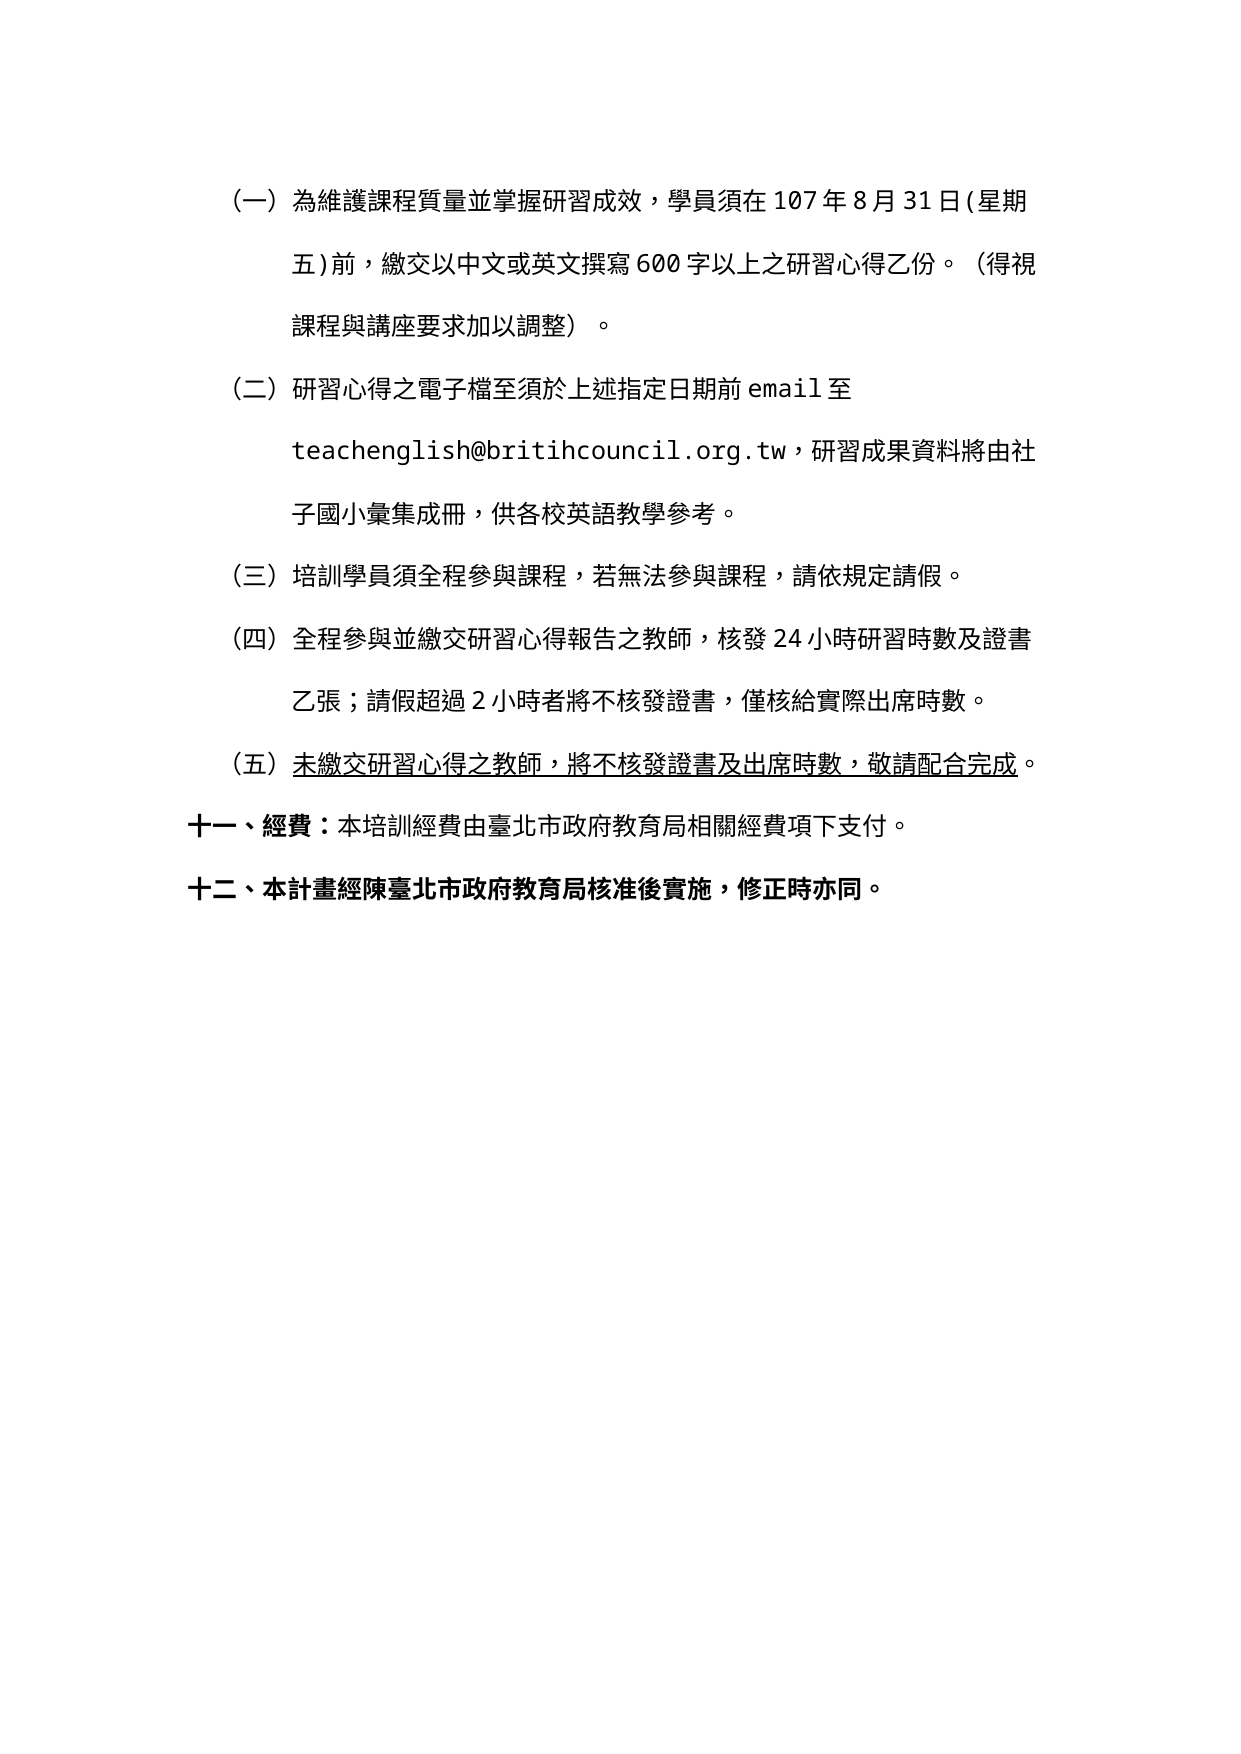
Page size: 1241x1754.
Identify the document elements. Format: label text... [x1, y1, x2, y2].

text （三）培訓學員須全程參與課程，若無法參與課程，請依規定請假。 [187, 533, 1053, 596]
text （二）研習心得之電子檔至須於上述指定日期前email至teachenglish@britihcouncil.org.tw，研習成果資料將由社子國小彙集成冊，供各校英語教學參考。 [187, 346, 1053, 533]
text 十一、經費：本培訓經費由臺北市政府教育局相關經費項下支付。 [187, 783, 1053, 846]
text 十二、本計畫經陳臺北市政府教育局核准後實施，修正時亦同。 [187, 846, 1053, 908]
text （五）未繳交研習心得之教師，將不核發證書及出席時數，敬請配合完成。 [187, 721, 1053, 783]
text （一）為維護課程質量並掌握研習成效，學員須在107年8月31日(星期五)前，繳交以中文或英文撰寫600字以上之研習心得乙份。（得視課程與講座要求加以調整）。 [187, 158, 1053, 346]
text （四）全程參與並繳交研習心得報告之教師，核發24小時研習時數及證書乙張；請假超過2小時者將不核發證書，僅核給實際出席時數。 [187, 596, 1053, 721]
